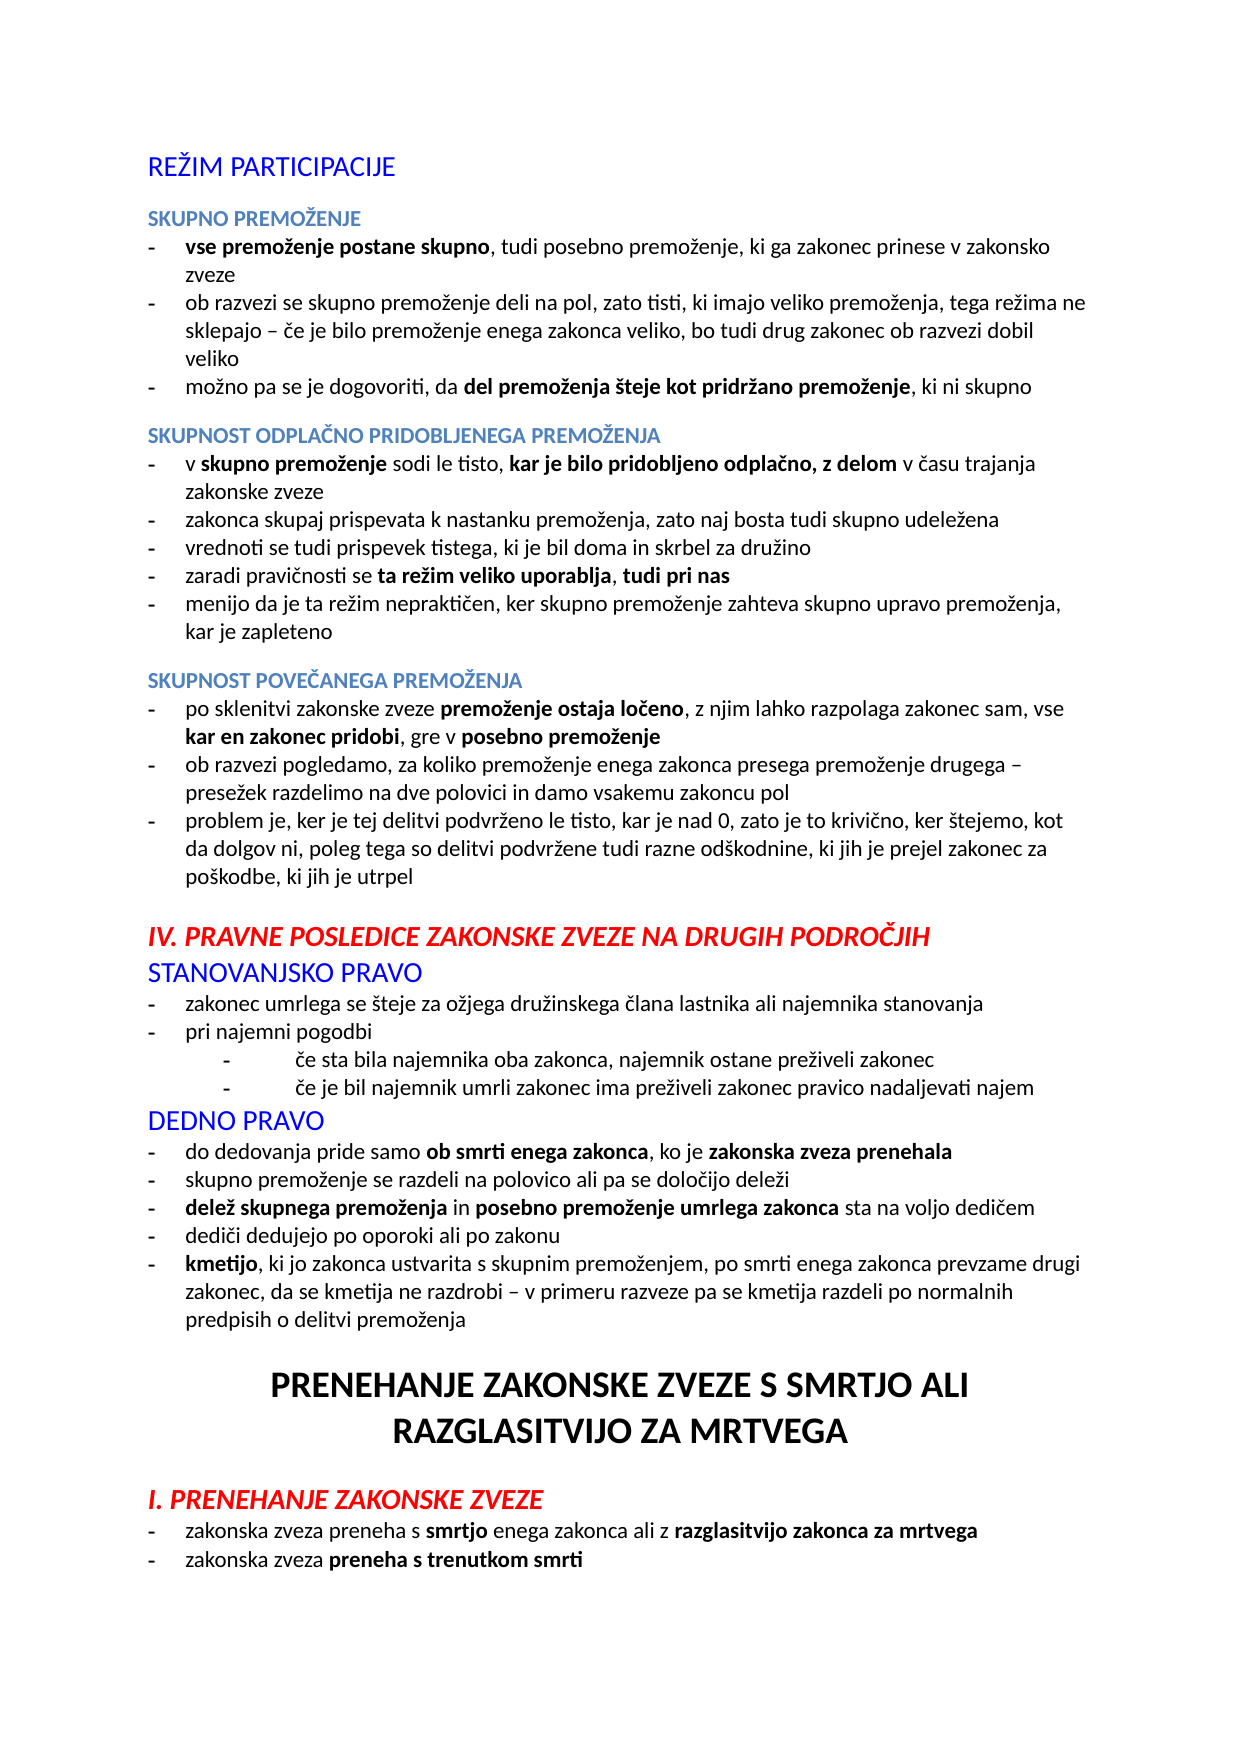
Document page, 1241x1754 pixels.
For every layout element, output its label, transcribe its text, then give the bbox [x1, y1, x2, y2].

list če sta bila najemnika oba zakonca, najemnik ostane preživeli zakonec [223, 1046, 1093, 1073]
list pri najemni pogodbi [148, 1017, 1093, 1046]
list zakonska zveza preneha s smrtjo enega zakonca ali z razglasitvijo zakonca za mrtvega [148, 1517, 1093, 1545]
list problem je, ker je tej delitvi podvrženo le tisto, kar je nad 0, zato je to krivično, ker štejemo, kot da dolgov ni, poleg tega so delitvi podvržene tudi razne odškodnine, ki jih je prejel zakonec za poškodbe, ki jih je utrpel [148, 806, 1093, 890]
text PRENEHANJE ZAKONSKE ZVEZE S SMRTJO ALI RAZGLASITVIJO ZA MRTVEGA [148, 1361, 1093, 1453]
list če je bil najemnik umrli zakonec ima preživeli zakonec pravico nadaljevati najem [223, 1073, 1093, 1102]
list dediči dedujejo po oporoki ali po zakonu [148, 1221, 1093, 1249]
subtitle IV. PRAVNE POSLEDICE ZAKONSKE ZVEZE NA DRUGIH PODROČJIH [148, 918, 1093, 954]
subtitle DEDNO PRAVO [148, 1102, 1093, 1137]
list vse premoženje postane skupno, tudi posebno premoženje, ki ga zakonec prinese v zakonsko zveze [148, 232, 1093, 288]
subtitle REŽIM PARTICIPACIJE [148, 148, 1093, 183]
subtitle SKUPNOST ODPLAČNO PRIDOBLJENEGA PREMOŽENJA [148, 421, 1093, 449]
subtitle SKUPNOST POVEČANEGA PREMOŽENJA [148, 666, 1093, 694]
list zakonca skupaj prispevata k nastanku premoženja, zato naj bosta tudi skupno udeležena [148, 505, 1093, 533]
list kmetijo, ki jo zakonca ustvarita s skupnim premoženjem, po smrti enega zakonca prevzame drugi zakonec, da se kmetija ne razdrobi – v primeru razveze pa se kmetija razdeli po normalnih predpisih o delitvi premoženja [148, 1249, 1093, 1333]
list zakonska zveza preneha s trenutkom smrti [148, 1545, 1093, 1573]
list možno pa se je dogovoriti, da del premoženja šteje kot pridržano premoženje, ki ni skupno [148, 372, 1093, 400]
list ob razvezi pogledamo, za koliko premoženje enega zakonca presega premoženje drugega – presežek razdelimo na dve polovici in damo vsakemu zakoncu pol [148, 750, 1093, 806]
list delež skupnega premoženja in posebno premoženje umrlega zakonca sta na voljo dedičem [148, 1193, 1093, 1221]
list skupno premoženje se razdeli na polovico ali pa se določijo deleži [148, 1165, 1093, 1193]
list zaradi pravičnosti se ta režim veliko uporablja, tudi pri nas [148, 561, 1093, 589]
list v skupno premoženje sodi le tisto, kar je bilo pridobljeno odplačno, z delom v času trajanja zakonske zveze [148, 449, 1093, 505]
subtitle I. PRENEHANJE ZAKONSKE ZVEZE [148, 1481, 1093, 1517]
list do dedovanja pride samo ob smrti enega zakonca, ko je zakonska zveza prenehala [148, 1137, 1093, 1165]
list ob razvezi se skupno premoženje deli na pol, zato tisti, ki imajo veliko premoženja, tega režima ne sklepajo – če je bilo premoženje enega zakonca veliko, bo tudi drug zakonec ob razvezi dobil veliko [148, 288, 1093, 372]
list po sklenitvi zakonske zveze premoženje ostaja ločeno, z njim lahko razpolaga zakonec sam, vse kar en zakonec pridobi, gre v posebno premoženje [148, 694, 1093, 750]
list zakonec umrlega se šteje za ožjega družinskega člana lastnika ali najemnika stanovanja [148, 989, 1093, 1017]
subtitle SKUPNO PREMOŽENJE [148, 204, 1093, 232]
list vrednoti se tudi prispevek tistega, ki je bil doma in skrbel za družino [148, 533, 1093, 561]
list menijo da je ta režim nepraktičen, ker skupno premoženje zahteva skupno upravo premoženja, kar je zapleteno [148, 589, 1093, 645]
subtitle STANOVANJSKO PRAVO [148, 954, 1093, 989]
